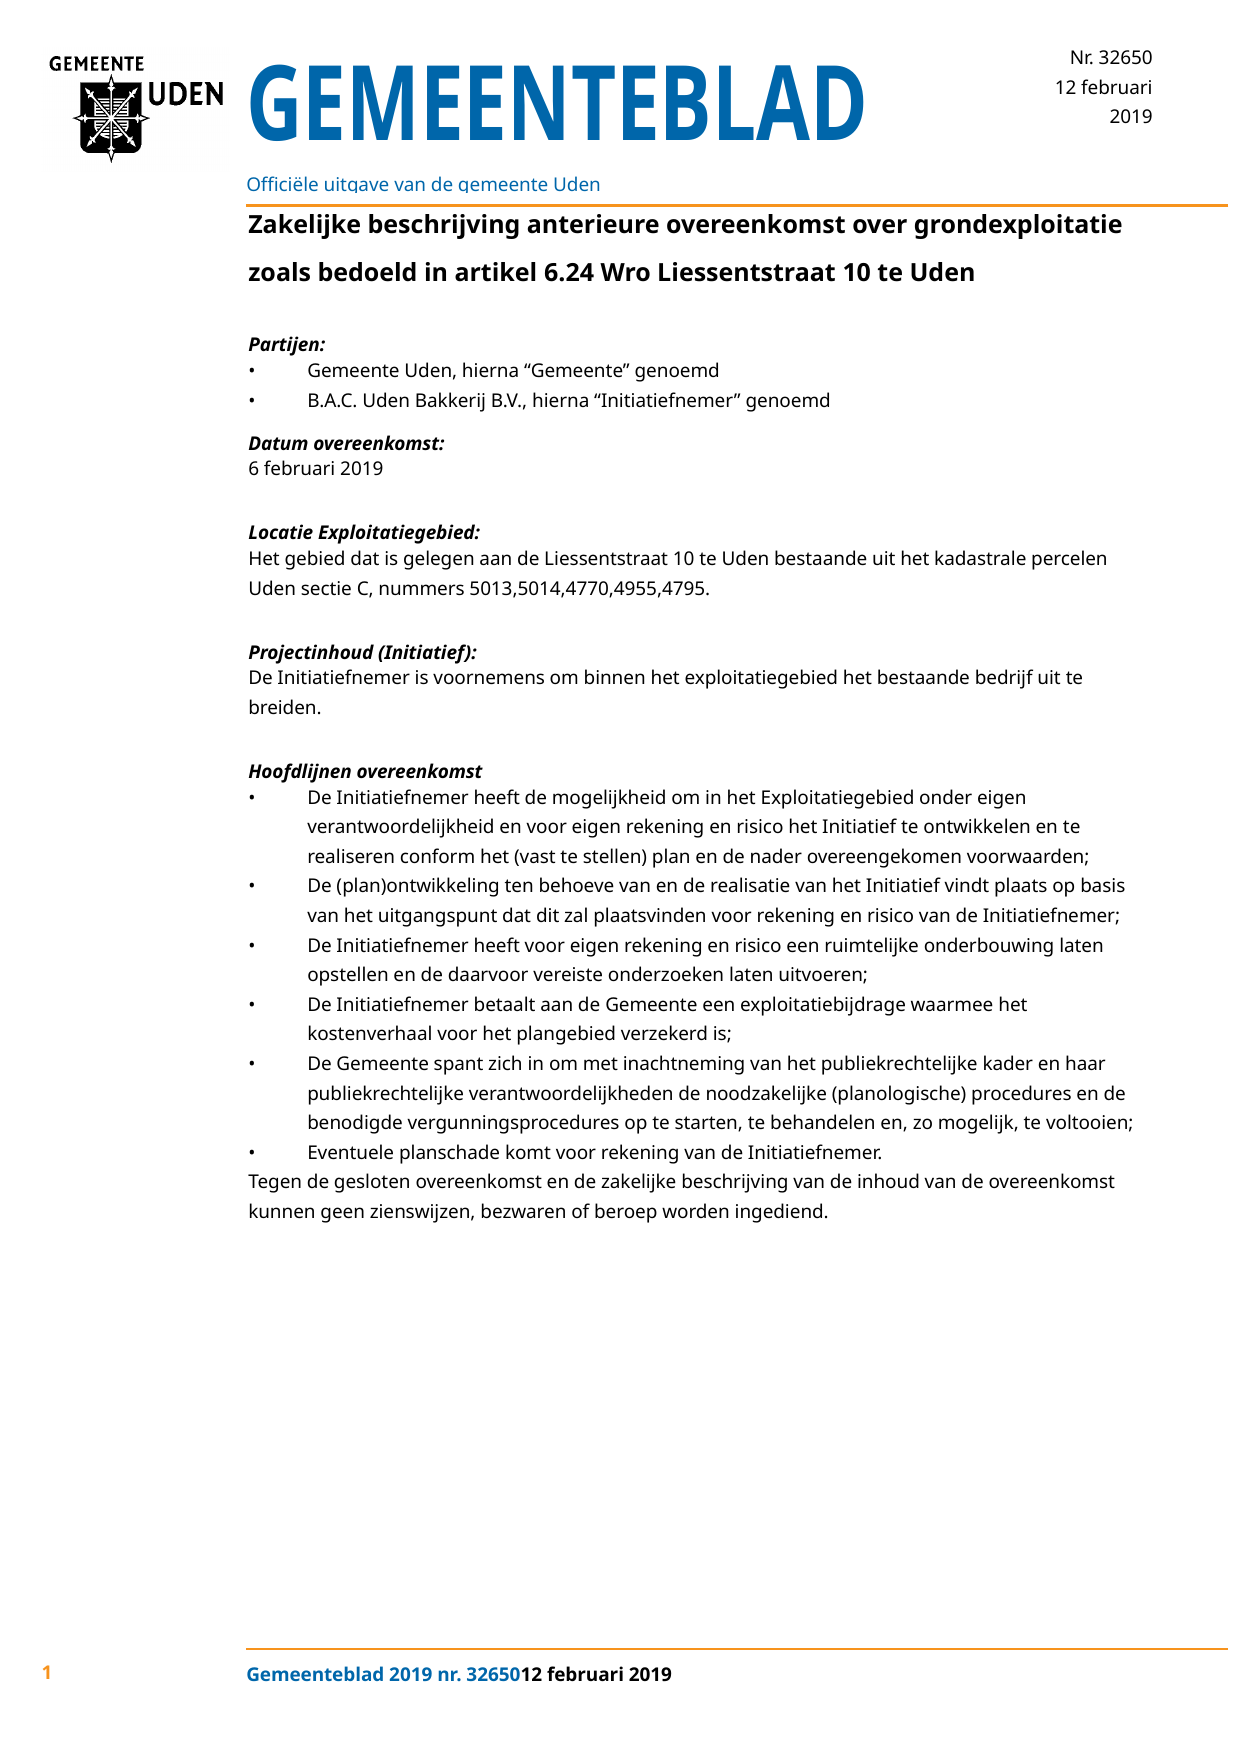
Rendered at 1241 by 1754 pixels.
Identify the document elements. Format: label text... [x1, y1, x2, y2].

list Eventuele planschade komt voor rekening van de Initiatiefnemer. [248, 1139, 1152, 1164]
list Gemeente Uden, hierna “Gemeente” genoemd [248, 357, 1152, 383]
list De (plan)ontwikkeling ten behoeve van en de realisatie van het Initiatief vindt plaats op basis van het uitgangspunt dat dit zal plaatsvinden voor rekening en risico van de Initiatiefnemer; [248, 873, 1152, 928]
text Datum overeenkomst: [248, 430, 1152, 456]
text Projectinhoud (Initiatief): [248, 639, 1152, 664]
text Partijen: [248, 331, 1152, 357]
text De Initiatiefnemer is voornemens om binnen het exploitatiegebied het bestaande bedrijf uit te breiden. [248, 664, 1152, 720]
list De Initiatiefnemer heeft de mogelijkheid om in het Exploitatiegebied onder eigen verantwoordelijkheid en voor eigen rekening en risico het Initiatief te ontwikkelen en te realiseren conform het (vast te stellen) plan en de nader overeengekomen voorwaarden; [248, 784, 1152, 869]
picture [41, 47, 231, 172]
list De Initiatiefnemer betaalt aan de Gemeente een exploitatiebijdrage waarmee het kostenverhaal voor het plangebied verzekerd is; [248, 991, 1152, 1046]
list De Gemeente spant zich in om met inachtneming van het publiekrechtelijke kader en haar publiekrechtelijke verantwoordelijkheden de noodzakelijke (planologische) procedures en de benodigde vergunningsprocedures op te starten, te behandelen en, zo mogelijk, te voltooien; [248, 1050, 1152, 1135]
text Locatie Exploitatiegebied: [248, 519, 1152, 545]
text Tegen de gesloten overeenkomst en de zakelijke beschrijving van de inhoud van de overeenkomst kunnen geen zienswijzen, bezwaren of beroep worden ingediend. [248, 1168, 1152, 1224]
text 6 februari 2019 [248, 456, 1152, 481]
text Het gebied dat is gelegen aan de Liessentstraat 10 te Uden bestaande uit het kadastrale percelen Uden sectie C, nummers 5013,5014,4770,4955,4795. [248, 545, 1152, 601]
text Hoofdlijnen overeenkomst [248, 758, 1152, 784]
text Zakelijke beschrijving anterieure overeenkomst over grondexploitatie zoals bedoeld in artikel 6.24 Wro Liessentstraat 10 te Uden [248, 207, 1152, 288]
list De Initiatiefnemer heeft voor eigen rekening en risico een ruimtelijke onderbouwing laten opstellen en de daarvoor vereiste onderzoeken laten uitvoeren; [248, 932, 1152, 987]
list B.A.C. Uden Bakkerij B.V., hierna “Initiatiefnemer” genoemd [248, 387, 1152, 412]
